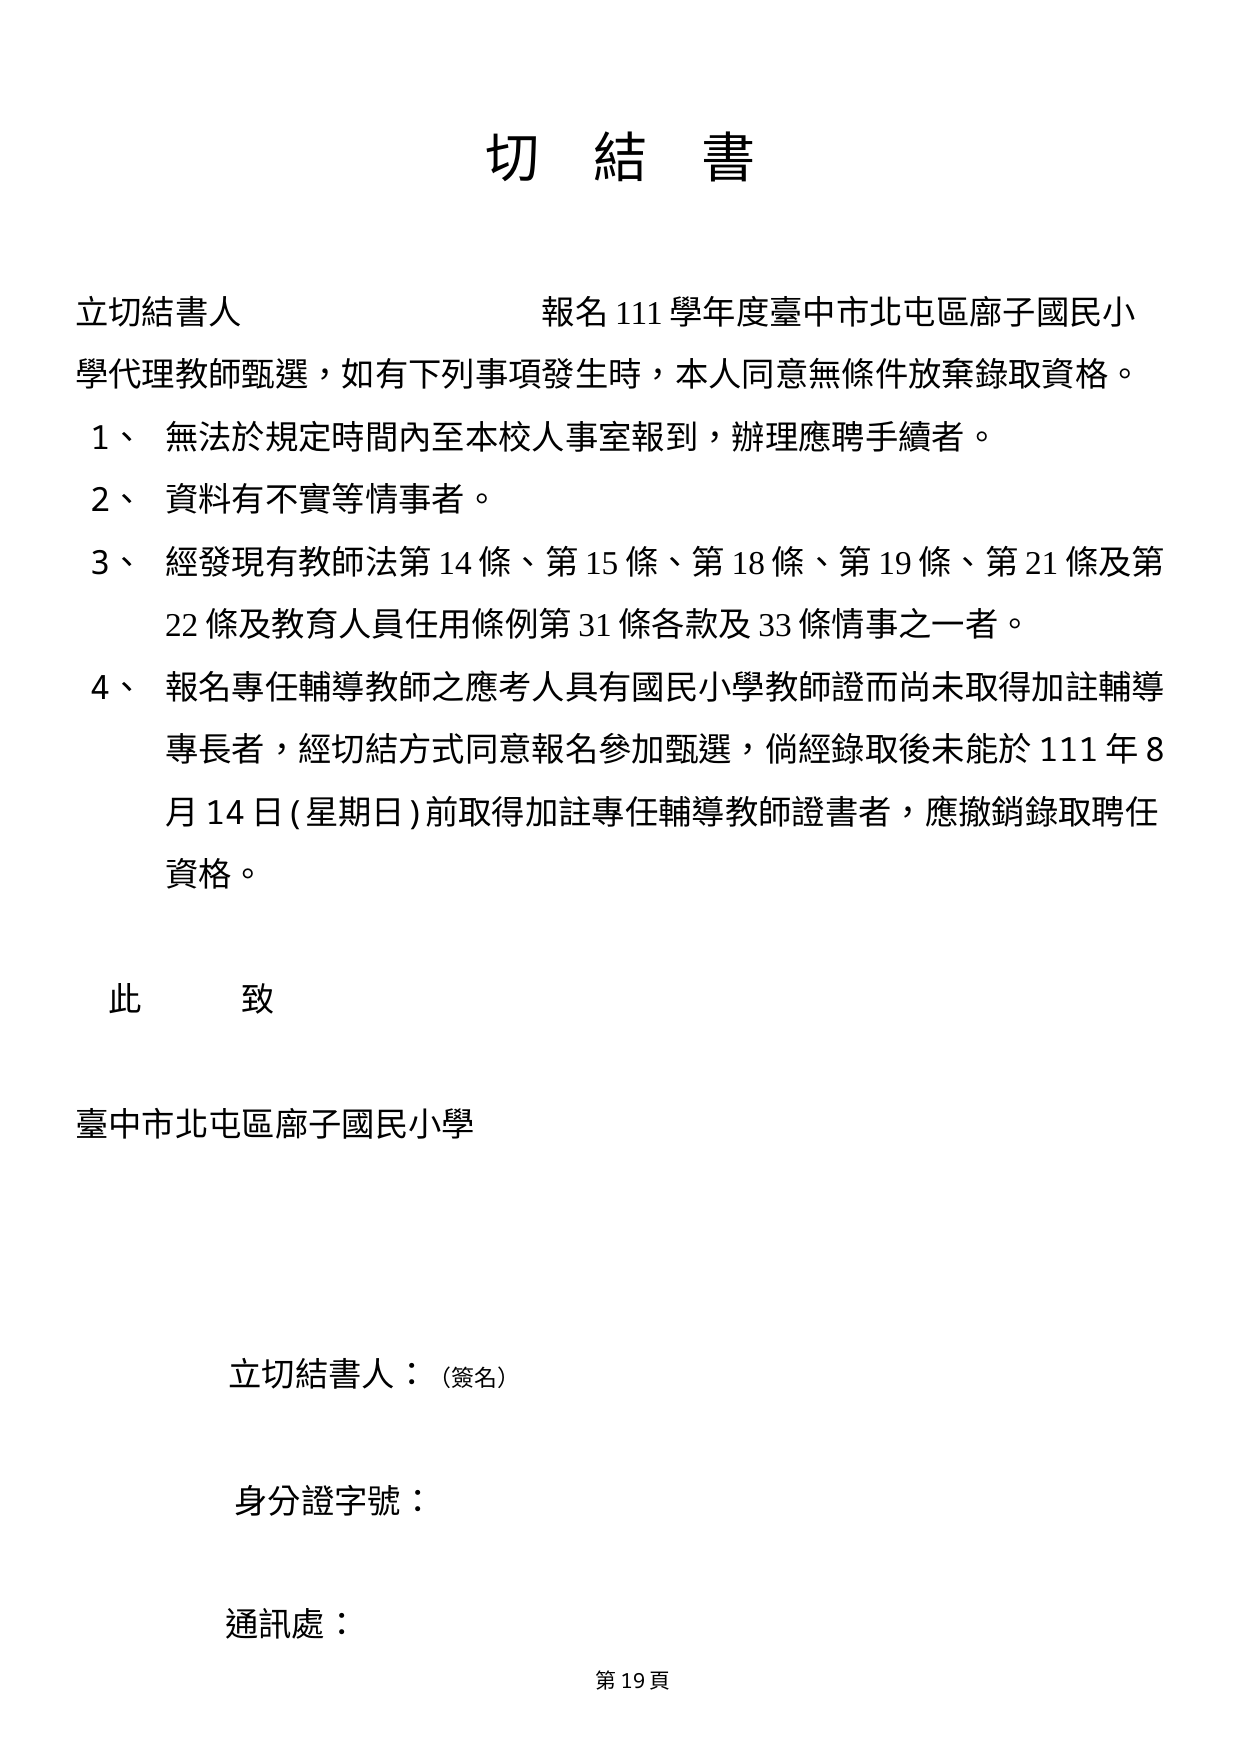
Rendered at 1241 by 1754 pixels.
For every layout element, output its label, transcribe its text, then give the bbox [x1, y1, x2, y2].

text 切 結 書 [75, 81, 1165, 206]
text 臺中市北屯區廍子國民小學 [75, 1081, 1165, 1143]
list 資料有不實等情事者。 [90, 456, 1165, 518]
text 立切結書人：（簽名） [75, 1331, 1165, 1393]
text 身分證字號： [75, 1456, 1165, 1518]
text 立切結書人 報名111學年度臺中市北屯區廍子國民小學代理教師甄選，如有下列事項發生時，本人同意無條件放棄錄取資格。 [75, 268, 1165, 393]
text 此 致 [75, 956, 1165, 1018]
list 經發現有教師法第14條、第15條、第18條、第19條、第21條及第22條及教育人員任用條例第31條各款及33條情事之一者。 [90, 518, 1165, 643]
list 無法於規定時間內至本校人事室報到，辦理應聘手續者。 [90, 393, 1165, 456]
list 報名專任輔導教師之應考人具有國民小學教師證而尚未取得加註輔導專長者，經切結方式同意報名參加甄選，倘經錄取後未能於111年8月14日(星期日)前取得加註專任輔導教師證書者，應撤銷錄取聘任資格。 [90, 643, 1165, 893]
text 通訊處： [75, 1581, 1165, 1643]
